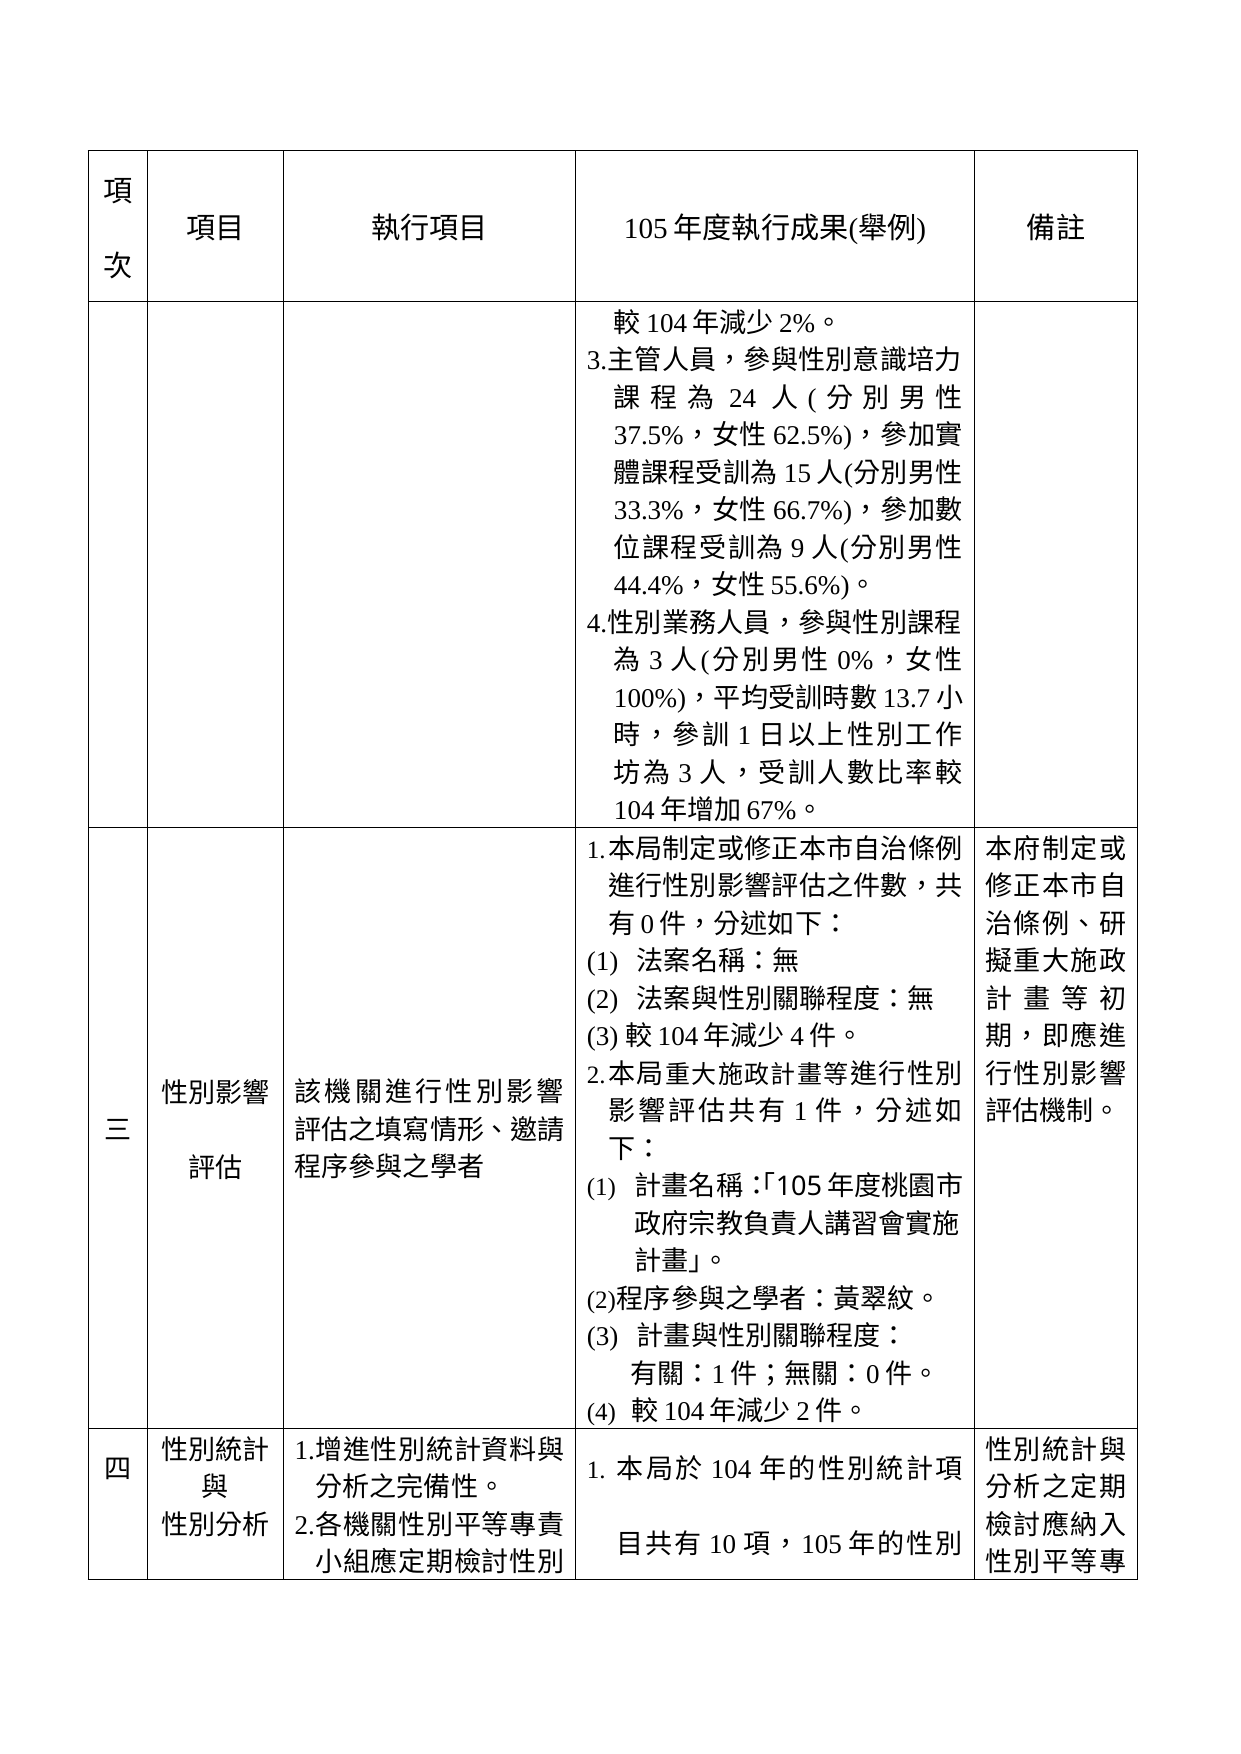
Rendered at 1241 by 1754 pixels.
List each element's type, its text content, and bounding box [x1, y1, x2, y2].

table_cell [148, 302, 283, 827]
table_header 項目 [148, 151, 283, 301]
table_cell 性別影響評估 [148, 828, 283, 1428]
table_cell [975, 302, 1137, 827]
table_cell 較104年減少2%。 3.主管人員，參與性別意識培力課程為24人(分別男性37.5%，女性62.5%)，參加實體課程受訓為15人(分別男性33.3%，女性66.7%)，參加數位課程受訓為9人(分別男性44.4%，女性55.6%)。 4.性別業務人員，參與性別課程為3人(分別男性0%，女性100%)，平均受訓時數13.7小時，參訓1日以上性別工作坊為3人，受訓人數比率較104年增加67%。 [576, 302, 974, 827]
table_cell 性別統計 與 性別分析 [148, 1429, 283, 1579]
table_cell 本局於104年的性別統計項目共有10項，105年的性別 [576, 1429, 974, 1579]
table_cell 性別統計與分析之定期檢討應納入性別平等專 [975, 1429, 1137, 1579]
table_cell 本府制定或修正本市自治條例、研擬重大施政計畫等初期，即應進行性別影響評估機制。 [975, 828, 1137, 1428]
table_cell [284, 302, 575, 827]
table_cell 四 [89, 1429, 147, 1579]
table_cell 增進性別統計資料與分析之完備性。 各機關性別平等專責小組應定期檢討性別 [284, 1429, 575, 1579]
table_header 105年度執行成果(舉例) [576, 151, 974, 301]
table_cell 該機關進行性別影響評估之填寫情形、邀請程序參與之學者 [284, 828, 575, 1428]
table_cell 本局制定或修正本市自治條例進行性別影響評估之件數，共有0件，分述如下： 法案名稱：無 法案與性別關聯程度：無 (3) 較104年減少4件。 本局重大施政計畫等進行性別影響評估共有1件，分述如下： 計畫名稱：「105年度桃園市政府宗教負責人講習會實施計畫」。 程序參與之學者：黃翠紋。 計畫與性別關聯程度： 有關：1件；無關：0件。 較104年減少2件。 [576, 828, 974, 1428]
table_header 備註 [975, 151, 1137, 301]
table_cell 三 [89, 828, 147, 1428]
table_header 執行項目 [284, 151, 575, 301]
table_header 項次 [89, 151, 147, 301]
table_cell [89, 302, 147, 827]
